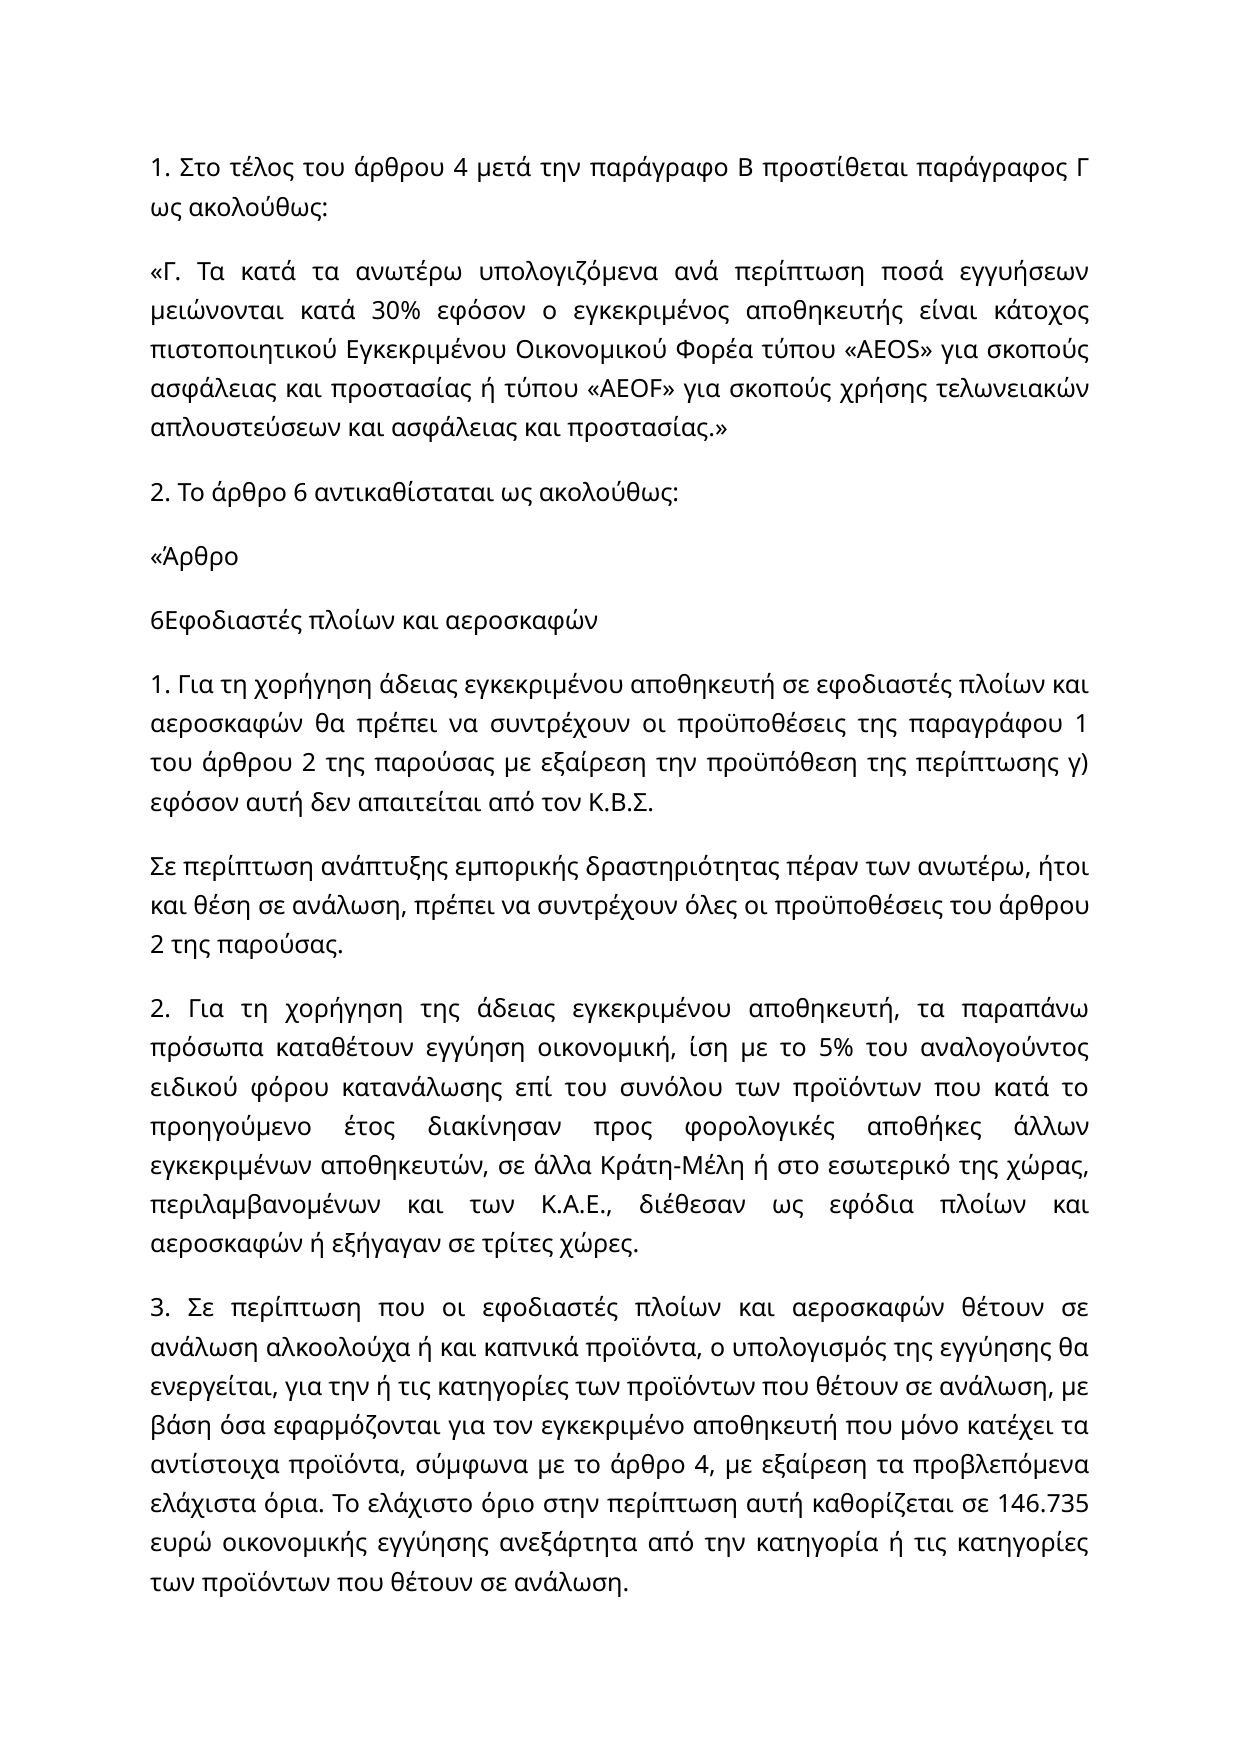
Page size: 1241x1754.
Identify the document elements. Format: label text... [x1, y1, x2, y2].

text 6Εφοδιαστές πλοίων και αεροσκαφών [150, 602, 1090, 637]
text «Γ. Τα κατά τα ανωτέρω υπολογιζόμενα ανά περίπτωση ποσά εγγυήσεων μειώνονται κατά 30% εφόσον ο εγκεκριμένος αποθηκευτής είναι κάτοχος πιστοποιητικού Εγκεκριμένου Οικονομικού Φορέα τύπου «AEOS» για σκοπούς ασφάλειας και προστασίας ή τύπου «AEOF» για σκοπούς χρήσης τελωνειακών απλουστεύσεων και ασφάλειας και προστασίας.» [150, 253, 1090, 444]
text 1. Στο τέλος του άρθρου 4 μετά την παράγραφο Β προστίθεται παράγραφος Γ ως ακολούθως: [150, 150, 1090, 223]
text 2. Το άρθρο 6 αντικαθίσταται ως ακολούθως: [150, 474, 1090, 508]
text 3. Σε περίπτωση που οι εφοδιαστές πλοίων και αεροσκαφών θέτουν σε ανάλωση αλκοολούχα ή και καπνικά προϊόντα, ο υπολογισμός της εγγύησης θα ενεργείται, για την ή τις κατηγορίες των προϊόντων που θέτουν σε ανάλωση, με βάση όσα εφαρμόζονται για τον εγκεκριμένο αποθηκευτή που μόνο κατέχει τα αντίστοιχα προϊόντα, σύμφωνα με το άρθρο 4, με εξαίρεση τα προβλεπόμενα ελάχιστα όρια. Το ελάχιστο όριο στην περίπτωση αυτή καθορίζεται σε 146.735 ευρώ οικονομικής εγγύησης ανεξάρτητα από την κατηγορία ή τις κατηγορίες των προϊόντων που θέτουν σε ανάλωση. [150, 1290, 1090, 1598]
text 2. Για τη χορήγηση της άδειας εγκεκριμένου αποθηκευτή, τα παραπάνω πρόσωπα καταθέτουν εγγύηση οικονομική, ίση με το 5% του αναλογούντος ειδικού φόρου κατανάλωσης επί του συνόλου των προϊόντων που κατά το προηγούμενο έτος διακίνησαν προς φορολογικές αποθήκες άλλων εγκεκριμένων αποθηκευτών, σε άλλα Κράτη-Μέλη ή στο εσωτερικό της χώρας, περιλαμβανομένων και των Κ.Α.Ε., διέθεσαν ως εφόδια πλοίων και αεροσκαφών ή εξήγαγαν σε τρίτες χώρες. [150, 991, 1090, 1260]
text 1. Για τη χορήγηση άδειας εγκεκριμένου αποθηκευτή σε εφοδιαστές πλοίων και αεροσκαφών θα πρέπει να συντρέχουν οι προϋποθέσεις της παραγράφου 1 του άρθρου 2 της παρούσας με εξαίρεση την προϋπόθεση της περίπτωσης γ) εφόσον αυτή δεν απαιτείται από τον Κ.Β.Σ. [150, 667, 1090, 818]
text Σε περίπτωση ανάπτυξης εμπορικής δραστηριότητας πέραν των ανωτέρω, ήτοι και θέση σε ανάλωση, πρέπει να συντρέχουν όλες οι προϋποθέσεις του άρθρου 2 της παρούσας. [150, 848, 1090, 961]
text «Άρθρο [150, 538, 1090, 572]
